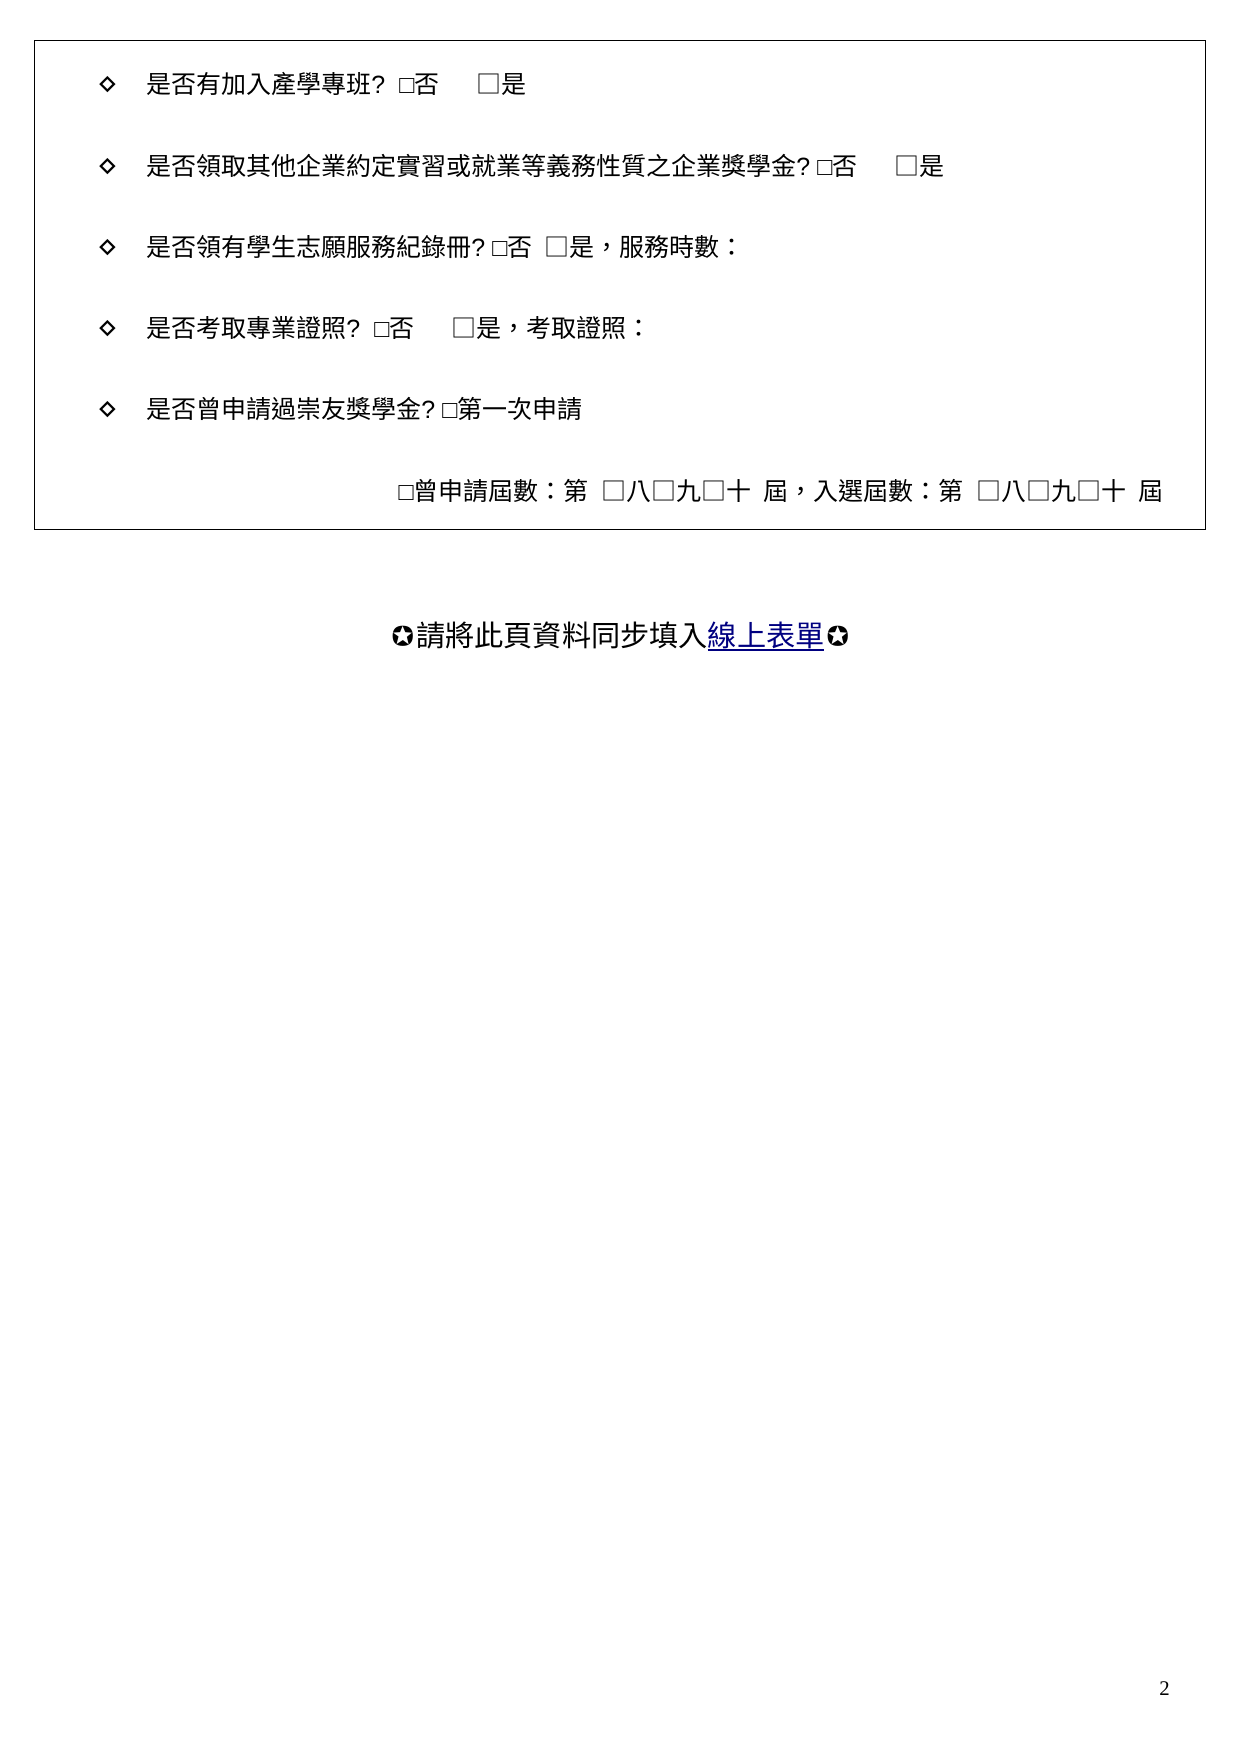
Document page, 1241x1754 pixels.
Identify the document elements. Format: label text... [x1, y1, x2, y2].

text 請將此頁資料同步填入線上表單 [71, 592, 1169, 655]
table_cell 是否有加入產學專班? □否 □是 是否領取其他企業約定實習或就業等義務性質之企業獎學金? □否 □是 是否領有學生志願服務紀錄冊? □否 □是，服務時數： 是否考取專業證照? □否 □是，考取證照： 是否曾申請過崇友獎學金? □第一次申請 □曾申請屆數：第 □八□九□十 屆，入選屆數：第 □八□九□十 屆 [35, 41, 1205, 529]
